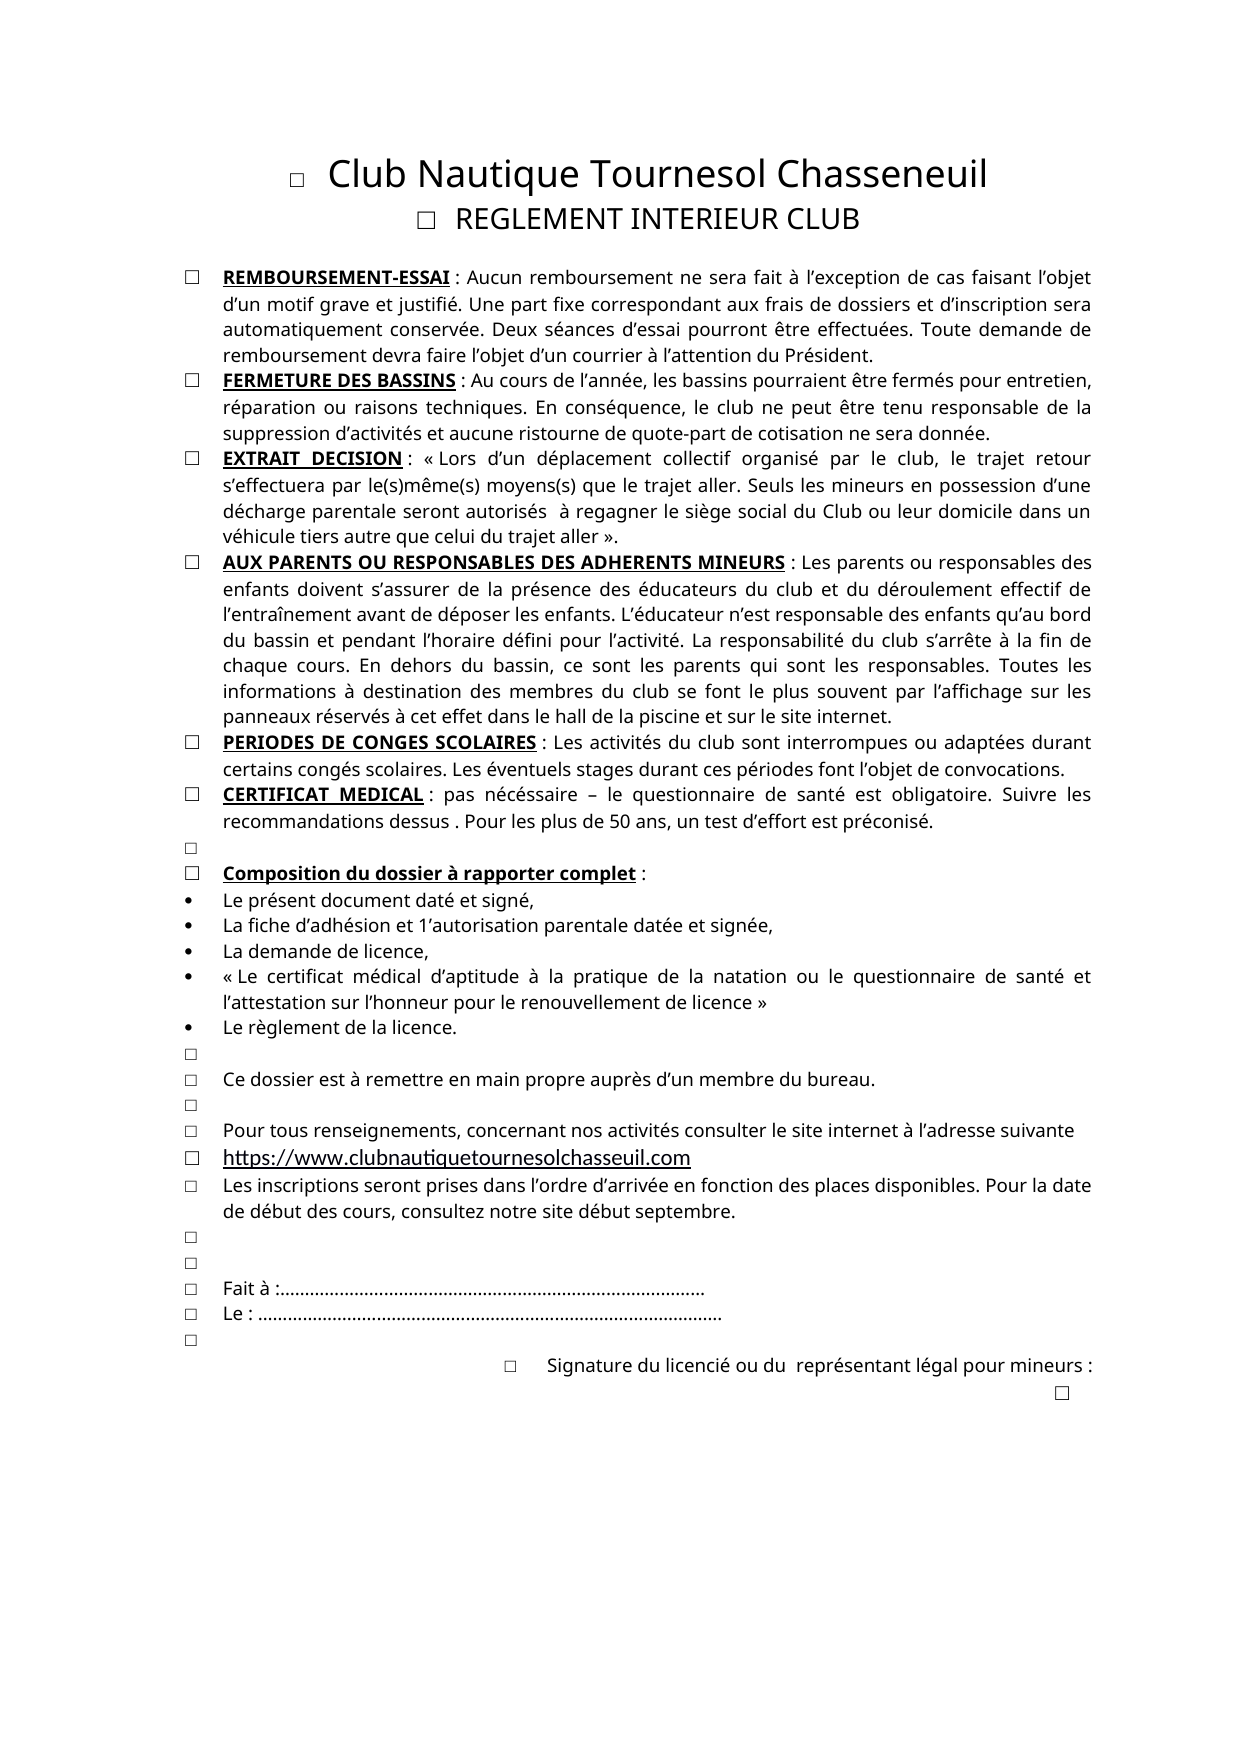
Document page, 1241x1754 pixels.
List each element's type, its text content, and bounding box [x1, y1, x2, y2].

list La demande de licence, [185, 938, 1093, 963]
list REMBOURSEMENT-ESSAI : Aucun remboursement ne sera fait à l’exception de cas faisant l’objet d’un motif grave et justifié. Une part fixe correspondant aux frais de dossiers et d’inscription sera automatiquement conservée. Deux séances d’essai pourront être effectuées. Toute demande de remboursement devra faire l’objet d’un courrier à l’attention du Président. [185, 264, 1093, 368]
list Les inscriptions seront prises dans l’ordre d’arrivée en fonction des places disponibles. Pour la date de début des cours, consultez notre site début septembre. [185, 1172, 1093, 1223]
list https://www.clubnautiquetournesolchasseuil.com [185, 1143, 1093, 1172]
list Signature du licencié ou du représentant légal pour mineurs : [185, 1352, 1093, 1378]
list AUX PARENTS OU RESPONSABLES DES ADHERENTS MINEURS : Les parents ou responsables des enfants doivent s’assurer de la présence des éducateurs du club et du déroulement effectif de l’entraînement avant de déposer les enfants. L’éducateur n’est responsable des enfants qu’au bord du bassin et pendant l’horaire défini pour l’activité. La responsabilité du club s’arrête à la fin de chaque cours. En dehors du bassin, ce sont les parents qui sont les responsables. Toutes les informations à destination des membres du club se font le plus souvent par l’affichage sur les panneaux réservés à cet effet dans le hall de la piscine et sur le site internet. [185, 549, 1093, 729]
list Pour tous renseignements, concernant nos activités consulter le site internet à l’adresse suivante [185, 1117, 1093, 1143]
list La fiche d’adhésion et 1’autorisation parentale datée et signée, [185, 912, 1093, 938]
list CERTIFICAT MEDICAL : pas nécéssaire – le questionnaire de santé est obligatoire. Suivre les recommandations dessus . Pour les plus de 50 ans, un test d’effort est préconisé. [185, 782, 1093, 834]
list Ce dossier est à remettre en main propre auprès d’un membre du bureau. [185, 1066, 1093, 1092]
list Le règlement de la licence. [185, 1014, 1093, 1040]
list PERIODES DE CONGES SCOLAIRES : Les activités du club sont interrompues ou adaptées durant certains congés scolaires. Les éventuels stages durant ces périodes font l’objet de convocations. [185, 729, 1093, 782]
list Composition du dossier à rapporter complet : [185, 860, 1093, 887]
list Le présent document daté et signé, [185, 887, 1093, 912]
list REGLEMENT INTERIEUR CLUB [185, 199, 1093, 238]
list « Le certificat médical d’aptitude à la pratique de la natation ou le questionnaire de santé et l’attestation sur l’honneur pour le renouvellement de licence » [185, 963, 1093, 1014]
list Le : …………………………………………………………………………………. [185, 1301, 1093, 1326]
list Club Nautique Tournesol Chasseneuil [185, 148, 1093, 199]
list EXTRAIT DECISION : « Lors d’un déplacement collectif organisé par le club, le trajet retour s’effectuera par le(s)même(s) moyens(s) que le trajet aller. Seuls les mineurs en possession d’une décharge parentale seront autorisés à regagner le siège social du Club ou leur domicile dans un véhicule tiers autre que celui du trajet aller ». [185, 446, 1093, 549]
list Fait à :…………………………………………………………………..……… [185, 1275, 1093, 1301]
list FERMETURE DES BASSINS : Au cours de l’année, les bassins pourraient être fermés pour entretien, réparation ou raisons techniques. En conséquence, le club ne peut être tenu responsable de la suppression d’activités et aucune ristourne de quote-part de cotisation ne sera donnée. [185, 368, 1093, 446]
